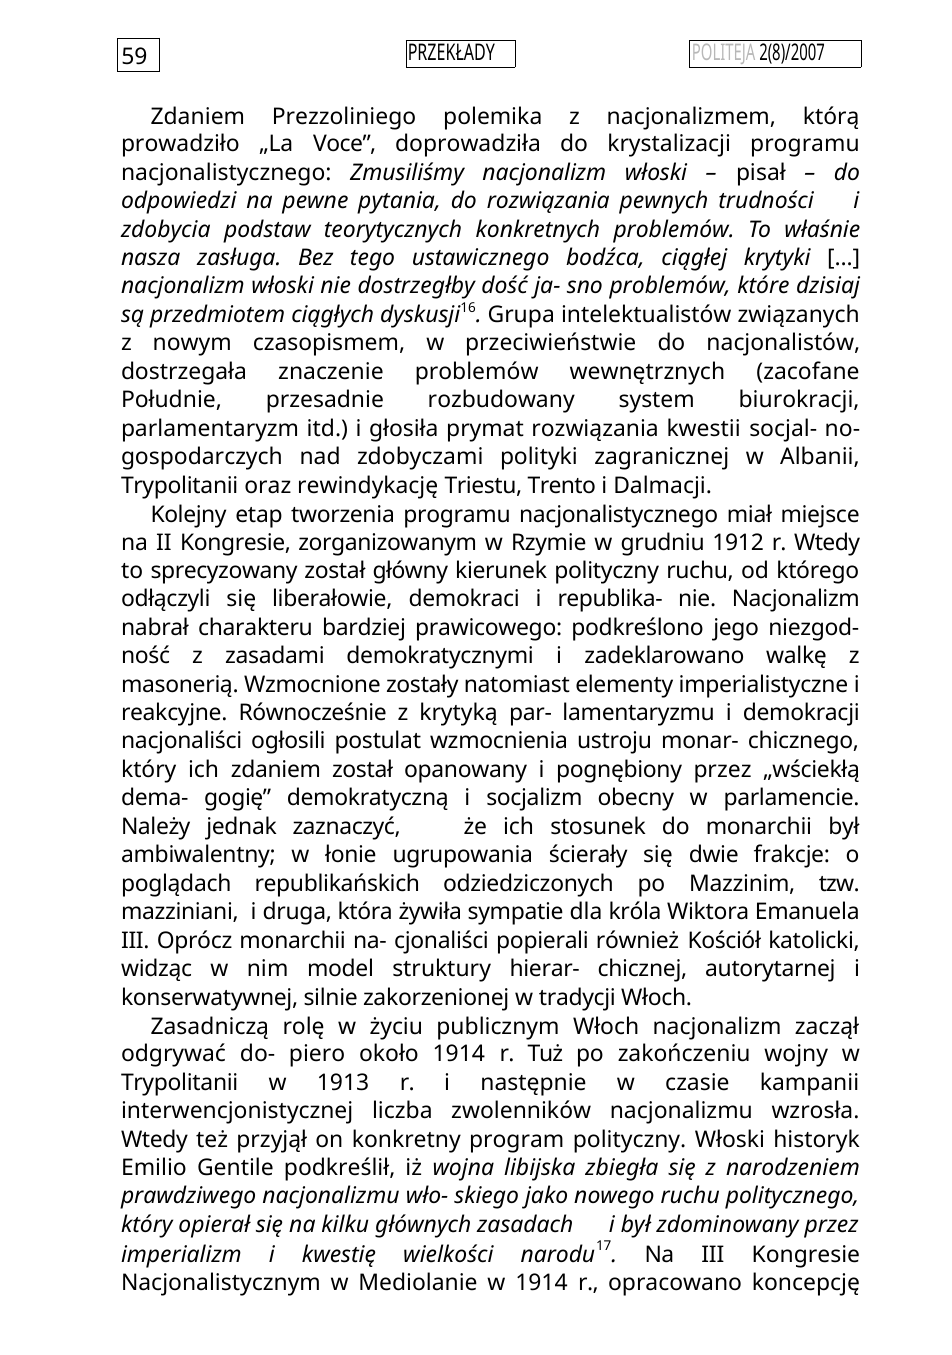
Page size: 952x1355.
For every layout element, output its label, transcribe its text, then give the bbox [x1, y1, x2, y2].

text Zdaniem Prezzoliniego polemika z nacjonalizmem, którą prowadziło „La Voce”, doprowadziła do krystalizacji programu nacjonalistycznego: Zmusiliśmy nacjonalizm włoski – pisał – do odpowiedzi na pewne pytania, do rozwiązania pewnych trudności i zdobycia podstaw teorytycznych konkretnych problemów. To właśnie nasza zasługa. Bez tego ustawicznego bodźca, ciągłej krytyki […] nacjonalizm włoski nie dostrzegłby dość ja- sno problemów, które dzisiaj są przedmiotem ciągłych dyskusji16. Grupa intelektualistów związanych z nowym czasopismem, w przeciwieństwie do nacjonalistów, dostrzegała znaczenie problemów wewnętrznych (zacofane Południe, przesadnie rozbudowany system biurokracji, parlamentaryzm itd.) i głosiła prymat rozwiązania kwestii socjal- no-gospodarczych nad zdobyczami polityki zagranicznej w Albanii, Trypolitanii oraz rewindykację Triestu, Trento i Dalmacji. [121, 102, 860, 500]
text Zasadniczą rolę w życiu publicznym Włoch nacjonalizm zaczął odgrywać do- piero około 1914 r. Tuż po zakończeniu wojny w Trypolitanii w 1913 r. i następnie w czasie kampanii interwencjonistycznej liczba zwolenników nacjonalizmu wzrosła. Wtedy też przyjął on konkretny program polityczny. Włoski historyk Emilio Gentile podkreślił, iż wojna libijska zbiegła się z narodzeniem prawdziwego nacjonalizmu wło- skiego jako nowego ruchu politycznego, który opierał się na kilku głównych zasadach i był zdominowany przez imperializm i kwestię wielkości narodu17. Na III Kongresie Nacjonalistycznym w Mediolanie w 1914 r., opracowano koncepcję [121, 1012, 860, 1297]
text Kolejny etap tworzenia programu nacjonalistycznego miał miejsce na II Kongresie, zorganizowanym w Rzymie w grudniu 1912 r. Wtedy to sprecyzowany został główny kierunek polityczny ruchu, od którego odłączyli się liberałowie, demokraci i republika- nie. Nacjonalizm nabrał charakteru bardziej prawicowego: podkreślono jego niezgod- ność z zasadami demokratycznymi i zadeklarowano walkę z masonerią. Wzmocnione zostały natomiast elementy imperialistyczne i reakcyjne. Równocześnie z krytyką par- lamentaryzmu i demokracji nacjonaliści ogłosili postulat wzmocnienia ustroju monar- chicznego, który ich zdaniem został opanowany i pognębiony przez „wściekłą dema- gogię” demokratyczną i socjalizm obecny w parlamencie. Należy jednak zaznaczyć, że ich stosunek do monarchii był ambiwalentny; w łonie ugrupowania ścierały się dwie frakcje: o poglądach republikańskich odziedziczonych po Mazzinim, tzw. mazziniani, i druga, która żywiła sympatie dla króla Wiktora Emanuela III. Oprócz monarchii na- cjonaliści popierali również Kościół katolicki, widząc w nim model struktury hierar- chicznej, autorytarnej i konserwatywnej, silnie zakorzenionej w tradycji Włoch. [121, 500, 860, 1012]
